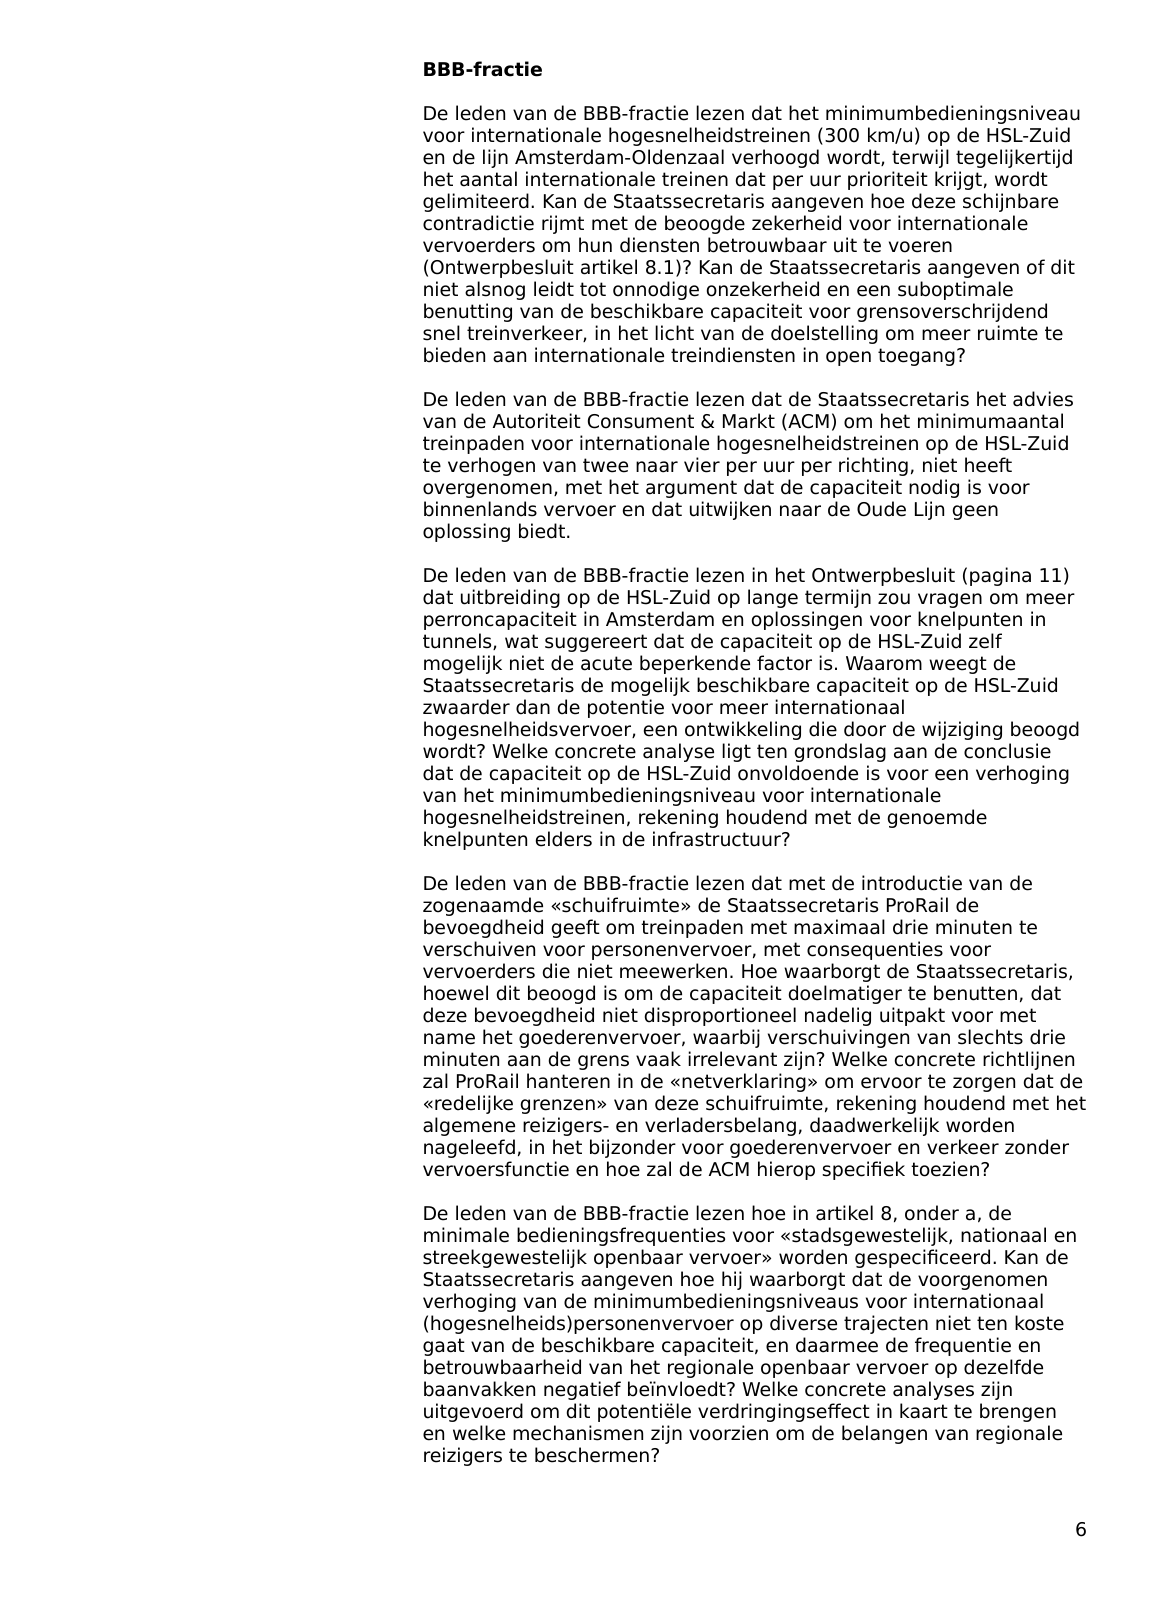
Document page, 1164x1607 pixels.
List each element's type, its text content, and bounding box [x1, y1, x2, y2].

text De leden van de BBB-fractie lezen hoe in artikel 8, onder a, de minimale bedieningsfrequenties voor «stadsgewestelijk, nationaal en streekgewestelijk openbaar vervoer» worden gespecificeerd. Kan de Staatssecretaris aangeven hoe hij waarborgt dat de voorgenomen verhoging van de minimumbedieningsniveaus voor internationaal (hogesnelheids)personenvervoer op diverse trajecten niet ten koste gaat van de beschikbare capaciteit, en daarmee de frequentie en betrouwbaarheid van het regionale openbaar vervoer op dezelfde baanvakken negatief beïnvloedt? Welke concrete analyses zijn uitgevoerd om dit potentiële verdringingseffect in kaart te brengen en welke mechanismen zijn voorzien om de belangen van regionale reizigers te beschermen? [422, 1203, 1087, 1467]
text De leden van de BBB-fractie lezen dat het minimumbedieningsniveau voor internationale hogesnelheidstreinen (300 km/u) op de HSL-Zuid en de lijn Amsterdam-Oldenzaal verhoogd wordt, terwijl tegelijkertijd het aantal internationale treinen dat per uur prioriteit krijgt, wordt gelimiteerd. Kan de Staatssecretaris aangeven hoe deze schijnbare contradictie rijmt met de beoogde zekerheid voor internationale vervoerders om hun diensten betrouwbaar uit te voeren (Ontwerpbesluit artikel 8.1)? Kan de Staatssecretaris aangeven of dit niet alsnog leidt tot onnodige onzekerheid en een suboptimale benutting van de beschikbare capaciteit voor grensoverschrijdend snel treinverkeer, in het licht van de doelstelling om meer ruimte te bieden aan internationale treindiensten in open toegang? [422, 103, 1087, 367]
text De leden van de BBB-fractie lezen in het Ontwerpbesluit (pagina 11) dat uitbreiding op de HSL-Zuid op lange termijn zou vragen om meer perroncapaciteit in Amsterdam en oplossingen voor knelpunten in tunnels, wat suggereert dat de capaciteit op de HSL-Zuid zelf mogelijk niet de acute beperkende factor is. Waarom weegt de Staatssecretaris de mogelijk beschikbare capaciteit op de HSL-Zuid zwaarder dan de potentie voor meer internationaal hogesnelheidsvervoer, een ontwikkeling die door de wijziging beoogd wordt? Welke concrete analyse ligt ten grondslag aan de conclusie dat de capaciteit op de HSL-Zuid onvoldoende is voor een verhoging van het minimumbedieningsniveau voor internationale hogesnelheidstreinen, rekening houdend met de genoemde knelpunten elders in de infrastructuur? [422, 565, 1087, 851]
subtitle BBB-fractie [422, 59, 1087, 81]
text De leden van de BBB-fractie lezen dat met de introductie van de zogenaamde «schuifruimte» de Staatssecretaris ProRail de bevoegdheid geeft om treinpaden met maximaal drie minuten te verschuiven voor personenvervoer, met consequenties voor vervoerders die niet meewerken. Hoe waarborgt de Staatssecretaris, hoewel dit beoogd is om de capaciteit doelmatiger te benutten, dat deze bevoegdheid niet disproportioneel nadelig uitpakt voor met name het goederenvervoer, waarbij verschuivingen van slechts drie minuten aan de grens vaak irrelevant zijn? Welke concrete richtlijnen zal ProRail hanteren in de «netverklaring» om ervoor te zorgen dat de «redelijke grenzen» van deze schuifruimte, rekening houdend met het algemene reizigers- en verladersbelang, daadwerkelijk worden nageleefd, in het bijzonder voor goederenvervoer en verkeer zonder vervoersfunctie en hoe zal de ACM hierop specifiek toezien? [422, 873, 1087, 1181]
text De leden van de BBB-fractie lezen dat de Staatssecretaris het advies van de Autoriteit Consument & Markt (ACM) om het minimumaantal treinpaden voor internationale hogesnelheidstreinen op de HSL-Zuid te verhogen van twee naar vier per uur per richting, niet heeft overgenomen, met het argument dat de capaciteit nodig is voor binnenlands vervoer en dat uitwijken naar de Oude Lijn geen oplossing biedt. [422, 389, 1087, 543]
